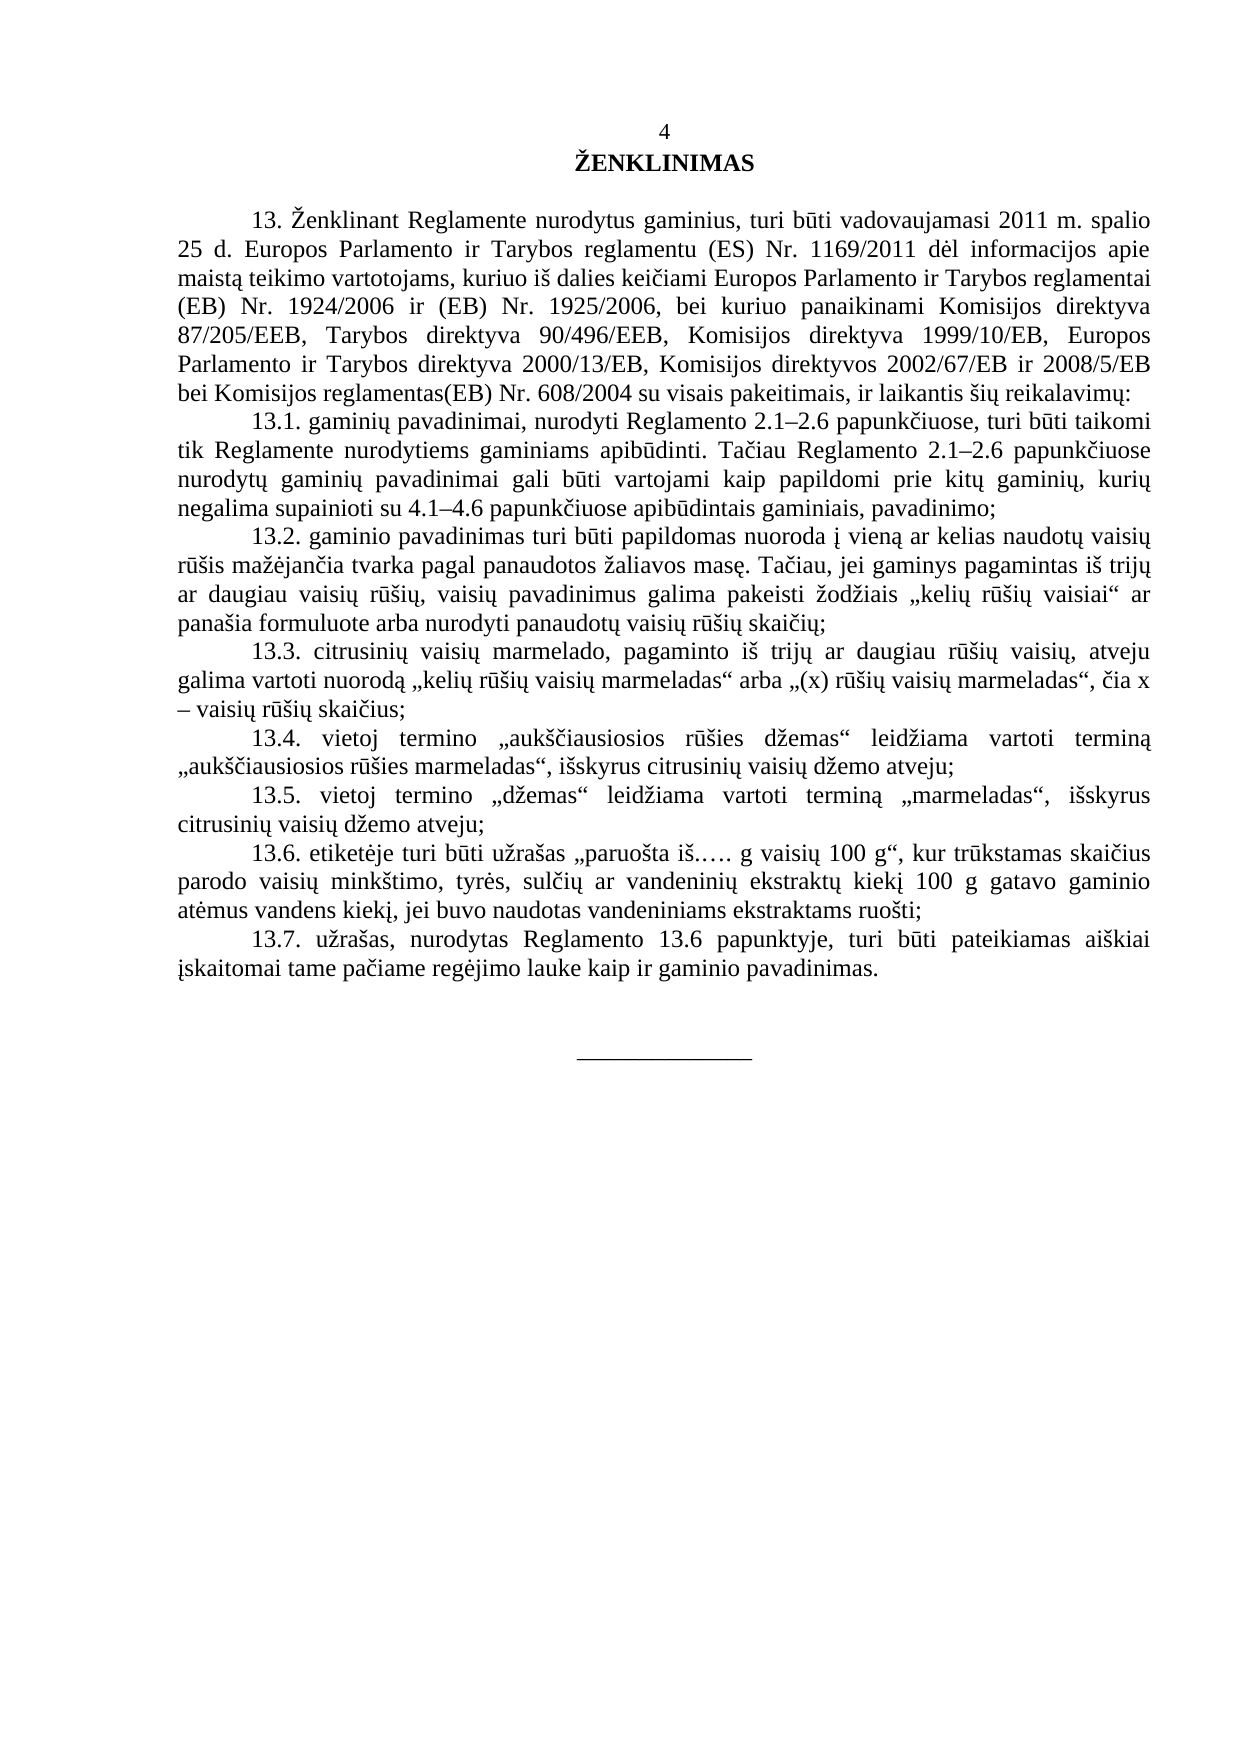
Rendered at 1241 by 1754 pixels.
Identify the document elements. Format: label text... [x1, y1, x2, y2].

text 13.4. vietoj termino „aukščiausiosios rūšies džemas“ leidžiama vartoti terminą „aukščiausiosios rūšies marmeladas“, išskyrus citrusinių vaisių džemo atveju; [177, 723, 1152, 780]
text ______________ [177, 1034, 1152, 1063]
text 13. Ženklinant Reglamente nurodytus gaminius, turi būti vadovaujamasi 2011 m. spalio 25 d. Europos Parlamento ir Tarybos reglamentu (ES) Nr. 1169/2011 dėl informacijos apie maistą teikimo vartotojams, kuriuo iš dalies keičiami Europos Parlamento ir Tarybos reglamentai (EB) Nr. 1924/2006 ir (EB) Nr. 1925/2006, bei kuriuo panaikinami Komisijos direktyva 87/205/EEB, Tarybos direktyva 90/496/EEB, Komisijos direktyva 1999/10/EB, Europos Parlamento ir Tarybos direktyva 2000/13/EB, Komisijos direktyvos 2002/67/EB ir 2008/5/EB bei Komisijos reglamentas(EB) Nr. 608/2004 su visais pakeitimais, ir laikantis šių reikalavimų: [177, 205, 1152, 406]
text 13.2. gaminio pavadinimas turi būti papildomas nuoroda į vieną ar kelias naudotų vaisių rūšis mažėjančia tvarka pagal panaudotos žaliavos masę. Tačiau, jei gaminys pagamintas iš trijų ar daugiau vaisių rūšių, vaisių pavadinimus galima pakeisti žodžiais „kelių rūšių vaisiai“ ar panašia formuluote arba nurodyti panaudotų vaisių rūšių skaičių; [177, 521, 1152, 636]
text 13.3. citrusinių vaisių marmelado, pagaminto iš trijų ar daugiau rūšių vaisių, atveju galima vartoti nuorodą „kelių rūšių vaisių marmeladas“ arba „(x) rūšių vaisių marmeladas“, čia x – vaisių rūšių skaičius; [177, 636, 1152, 723]
text 13.1. gaminių pavadinimai, nurodyti Reglamento 2.1–2.6 papunkčiuose, turi būti taikomi tik Reglamente nurodytiems gaminiams apibūdinti. Tačiau Reglamento 2.1–2.6 papunkčiuose nurodytų gaminių pavadinimai gali būti vartojami kaip papildomi prie kitų gaminių, kurių negalima supainioti su 4.1–4.6 papunkčiuose apibūdintais gaminiais, pavadinimo; [177, 406, 1152, 521]
text ŽENKLINIMAS [177, 148, 1152, 176]
text 13.5. vietoj termino „džemas“ leidžiama vartoti terminą „marmeladas“, išskyrus citrusinių vaisių džemo atveju; [177, 780, 1152, 838]
text 13.7. užrašas, nurodytas Reglamento 13.6 papunktyje, turi būti pateikiamas aiškiai įskaitomai tame pačiame regėjimo lauke kaip ir gaminio pavadinimas. [177, 924, 1152, 981]
text 13.6. etiketėje turi būti užrašas „paruošta iš.…. g vaisių 100 g“, kur trūkstamas skaičius parodo vaisių minkštimo, tyrės, sulčių ar vandeninių ekstraktų kiekį 100 g gatavo gaminio atėmus vandens kiekį, jei buvo naudotas vandeniniams ekstraktams ruošti; [177, 838, 1152, 924]
